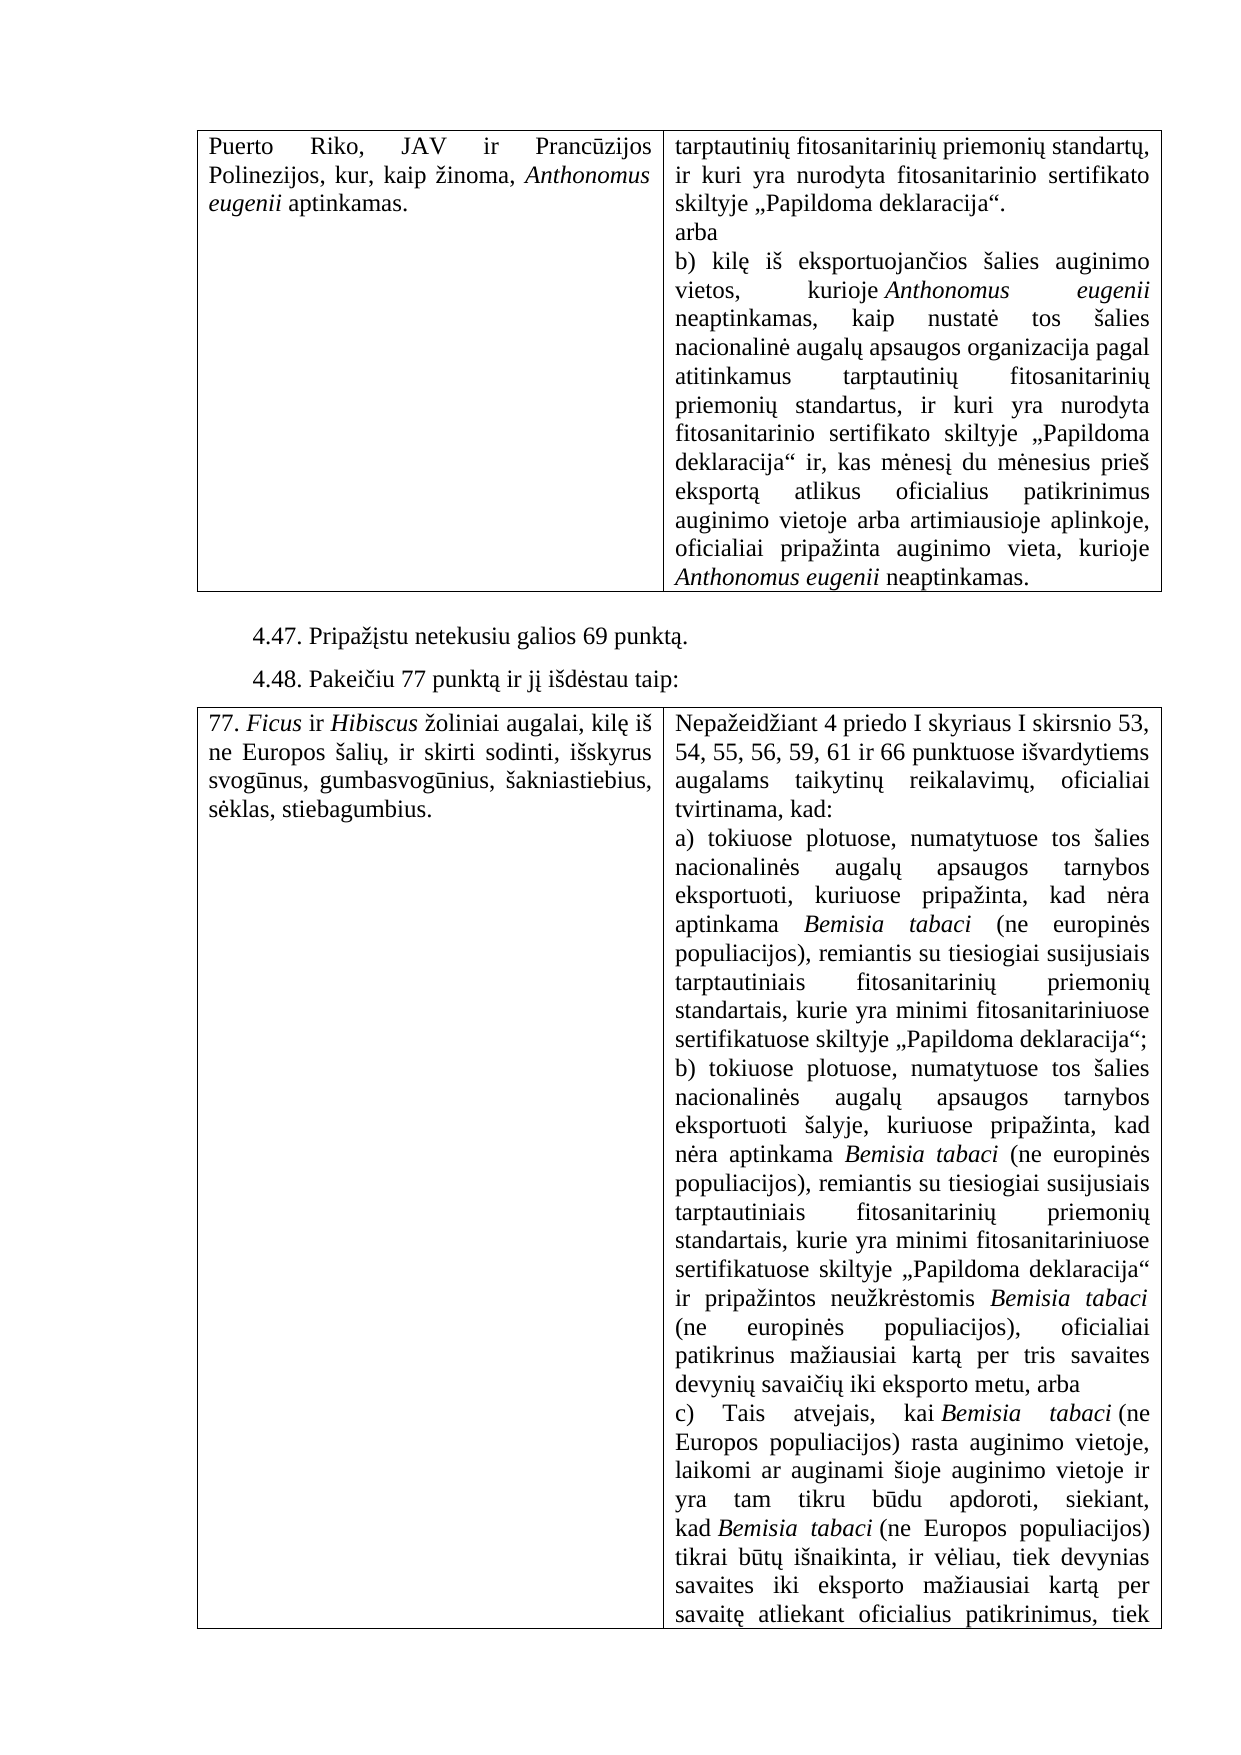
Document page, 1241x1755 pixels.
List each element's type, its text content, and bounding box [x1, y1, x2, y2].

table_header Nepažeidžiant 4 priedo I skyriaus I skirsnio 53, 54, 55, 56, 59, 61 ir 66 punktuose išvardytiems augalams taikytinų reikalavimų, oficialiai tvirtinama, kad: a) tokiuose plotuose, numatytuose tos šalies nacionalinės augalų apsaugos tarnybos eksportuoti, kuriuose pripažinta, kad nėra aptinkama Bemisia tabaci (ne europinės populiacijos), remiantis su tiesiogiai susijusiais tarptautiniais fitosanitarinių priemonių standartais, kurie yra minimi fitosanitariniuose sertifikatuose skiltyje „Papildoma deklaracija“; b) tokiuose plotuose, numatytuose tos šalies nacionalinės augalų apsaugos tarnybos eksportuoti šalyje, kuriuose pripažinta, kad nėra aptinkama Bemisia tabaci (ne europinės populiacijos), remiantis su tiesiogiai susijusiais tarptautiniais fitosanitarinių priemonių standartais, kurie yra minimi fitosanitariniuose sertifikatuose skiltyje „Papildoma deklaracija“ ir pripažintos neužkrėstomis Bemisia tabaci (ne europinės populiacijos), oficialiai patikrinus mažiausiai kartą per tris savaites devynių savaičių iki eksporto metu, arba c) Tais atvejais, kai Bemisia tabaci (ne Europos populiacijos) rasta auginimo vietoje, laikomi ar auginami šioje auginimo vietoje ir yra tam tikru būdu apdoroti, siekiant, kad Bemisia tabaci (ne Europos populiacijos) tikrai būtų išnaikinta, ir vėliau, tiek devynias savaites iki eksporto mažiausiai kartą per savaitę atliekant oficialius patikrinimus, tiek [664, 708, 1161, 1628]
table_header Puerto Riko, JAV ir Prancūzijos Polinezijos, kur, kaip žinoma, Anthonomus eugenii aptinkamas. [198, 131, 663, 591]
table_header tarptautinių fitosanitarinių priemonių standartų, ir kuri yra nurodyta fitosanitarinio sertifikato skiltyje „Papildoma deklaracija“. arba b) kilę iš eksportuojančios šalies auginimo vietos, kurioje Anthonomus eugenii neaptinkamas, kaip nustatė tos šalies nacionalinė augalų apsaugos organizacija pagal atitinkamus tarptautinių fitosanitarinių priemonių standartus, ir kuri yra nurodyta fitosanitarinio sertifikato skiltyje „Papildoma deklaracija“ ir, kas mėnesį du mėnesius prieš eksportą atlikus oficialius patikrinimus auginimo vietoje arba artimiausioje aplinkoje, oficialiai pripažinta auginimo vieta, kurioje Anthonomus eugenii neaptinkamas. [664, 131, 1161, 591]
table_header 77. Ficus ir Hibiscus žoliniai augalai, kilę iš ne Europos šalių, ir skirti sodinti, išskyrus svogūnus, gumbasvogūnius, šakniastiebius, sėklas, stiebagumbius. [198, 708, 663, 1628]
text 4.48. Pakeičiu 77 punktą ir jį išdėstau taip: [177, 664, 1181, 693]
text 4.47. Pripažįstu netekusiu galios 69 punktą. [177, 621, 1181, 649]
